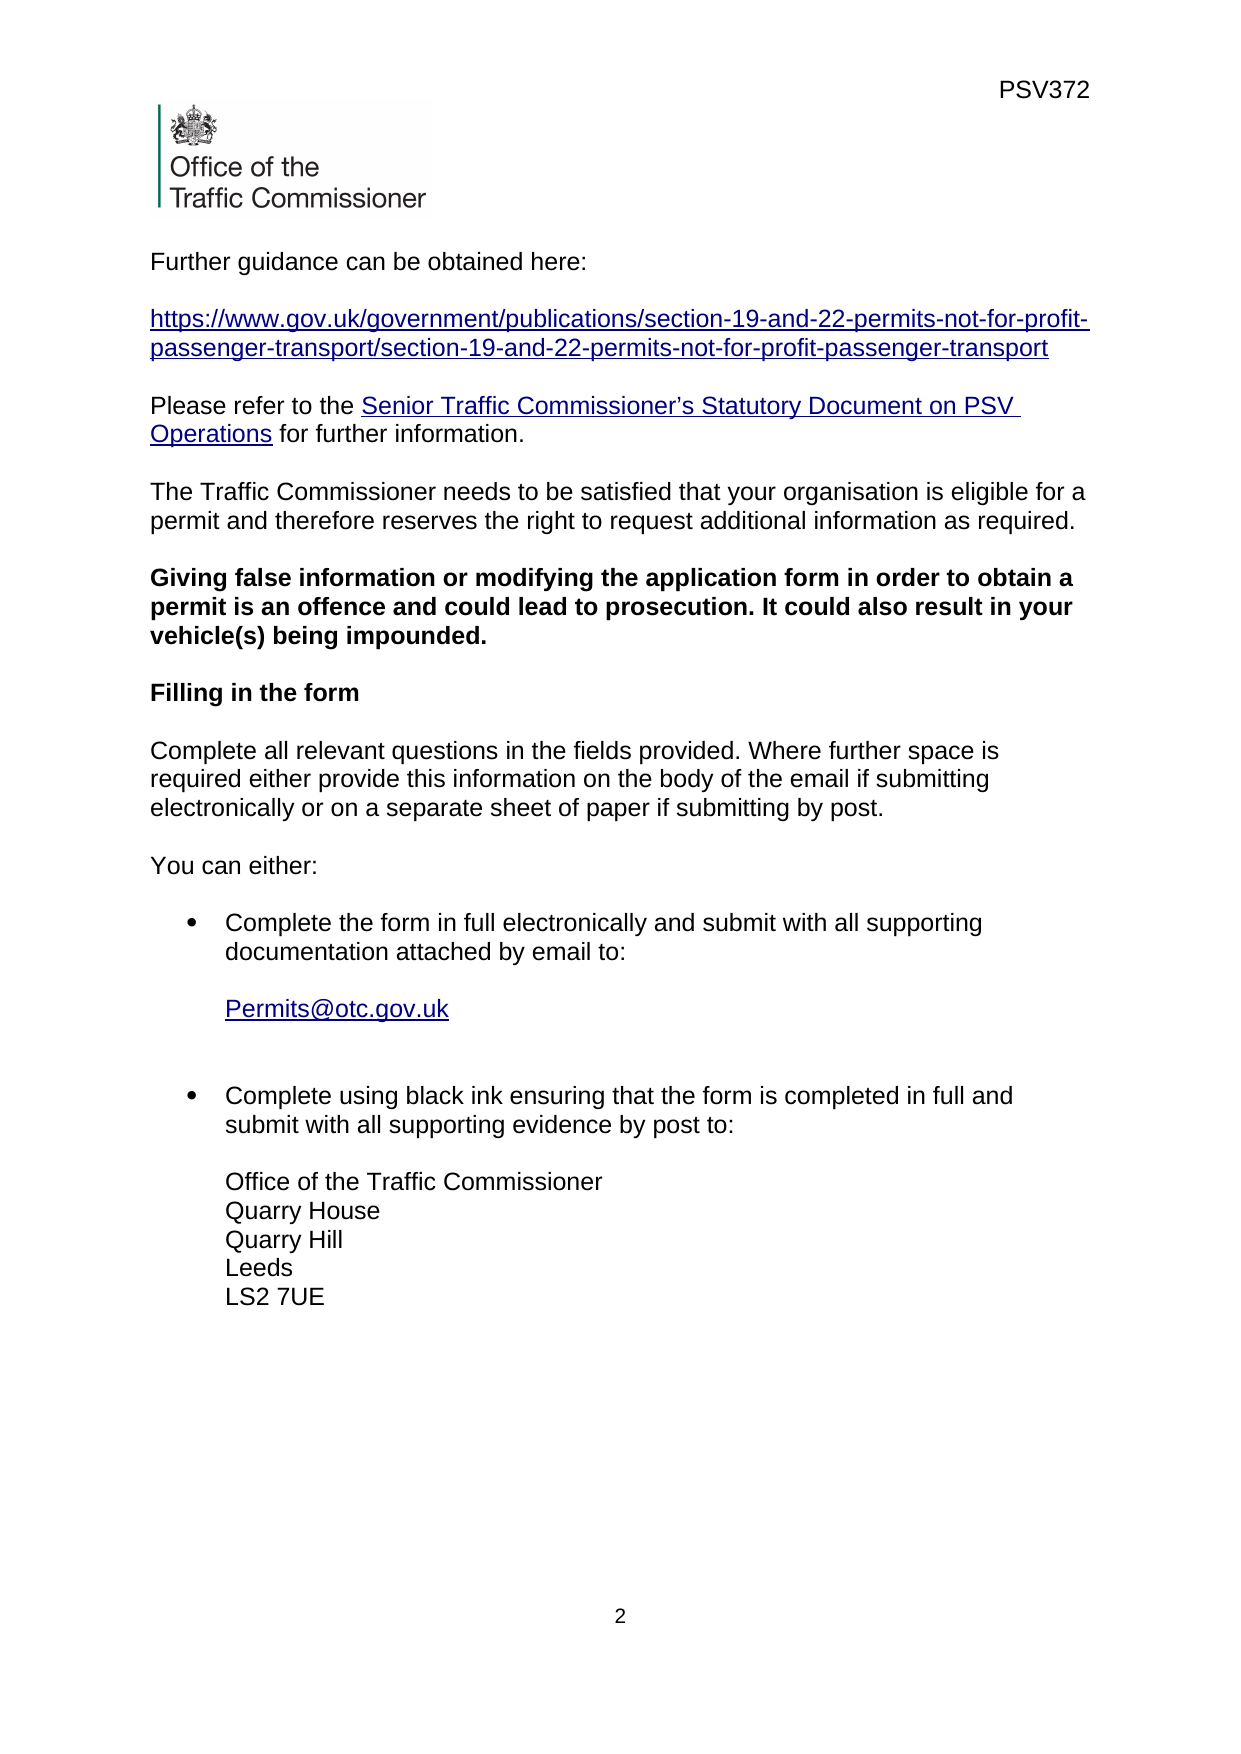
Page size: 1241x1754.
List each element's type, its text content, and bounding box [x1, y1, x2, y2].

text Filling in the form [150, 678, 1090, 707]
text passenger-transport/section-19-and-22-permits-not-for-profit-passenger-transport [150, 331, 1090, 362]
text The Traffic Commissioner needs to be satisfied that your organisation is eligible for a permit and therefore reserves the right to request additional information as required. [150, 477, 1090, 534]
text Quarry House [150, 1196, 1090, 1224]
list Permits@otc.gov.uk [225, 994, 1090, 1023]
text Giving false information or modifying the application form in order to obtain a permit is an offence and could lead to prosecution. It could also result in your vehicle(s) being impounded. [150, 563, 1090, 649]
list Complete the form in full electronically and submit with all supporting documentation attached by email to: [187, 908, 1090, 966]
text Quarry Hill [150, 1224, 1090, 1253]
text LS2 7UE [150, 1282, 1090, 1311]
list Complete using black ink ensuring that the form is completed in full and submit with all supporting evidence by post to: [187, 1081, 1090, 1138]
text Leeds [150, 1253, 1090, 1282]
list Office of the Traffic Commissioner [225, 1167, 1090, 1196]
text https://www.gov.uk/government/publications/section-19-and-22-permits-not-for-profit- [150, 304, 1090, 329]
text Please refer to the Senior Traffic Commissioner’s Statutory Document on PSV Operations for further information. [150, 391, 1090, 448]
text Further guidance can be obtained here: [150, 247, 1090, 276]
text Complete all relevant questions in the fields provided. Where further space is required either provide this information on the body of the email if submitting electronically or on a separate sheet of paper if submitting by post. [150, 736, 1090, 822]
text You can either: [150, 851, 1090, 879]
